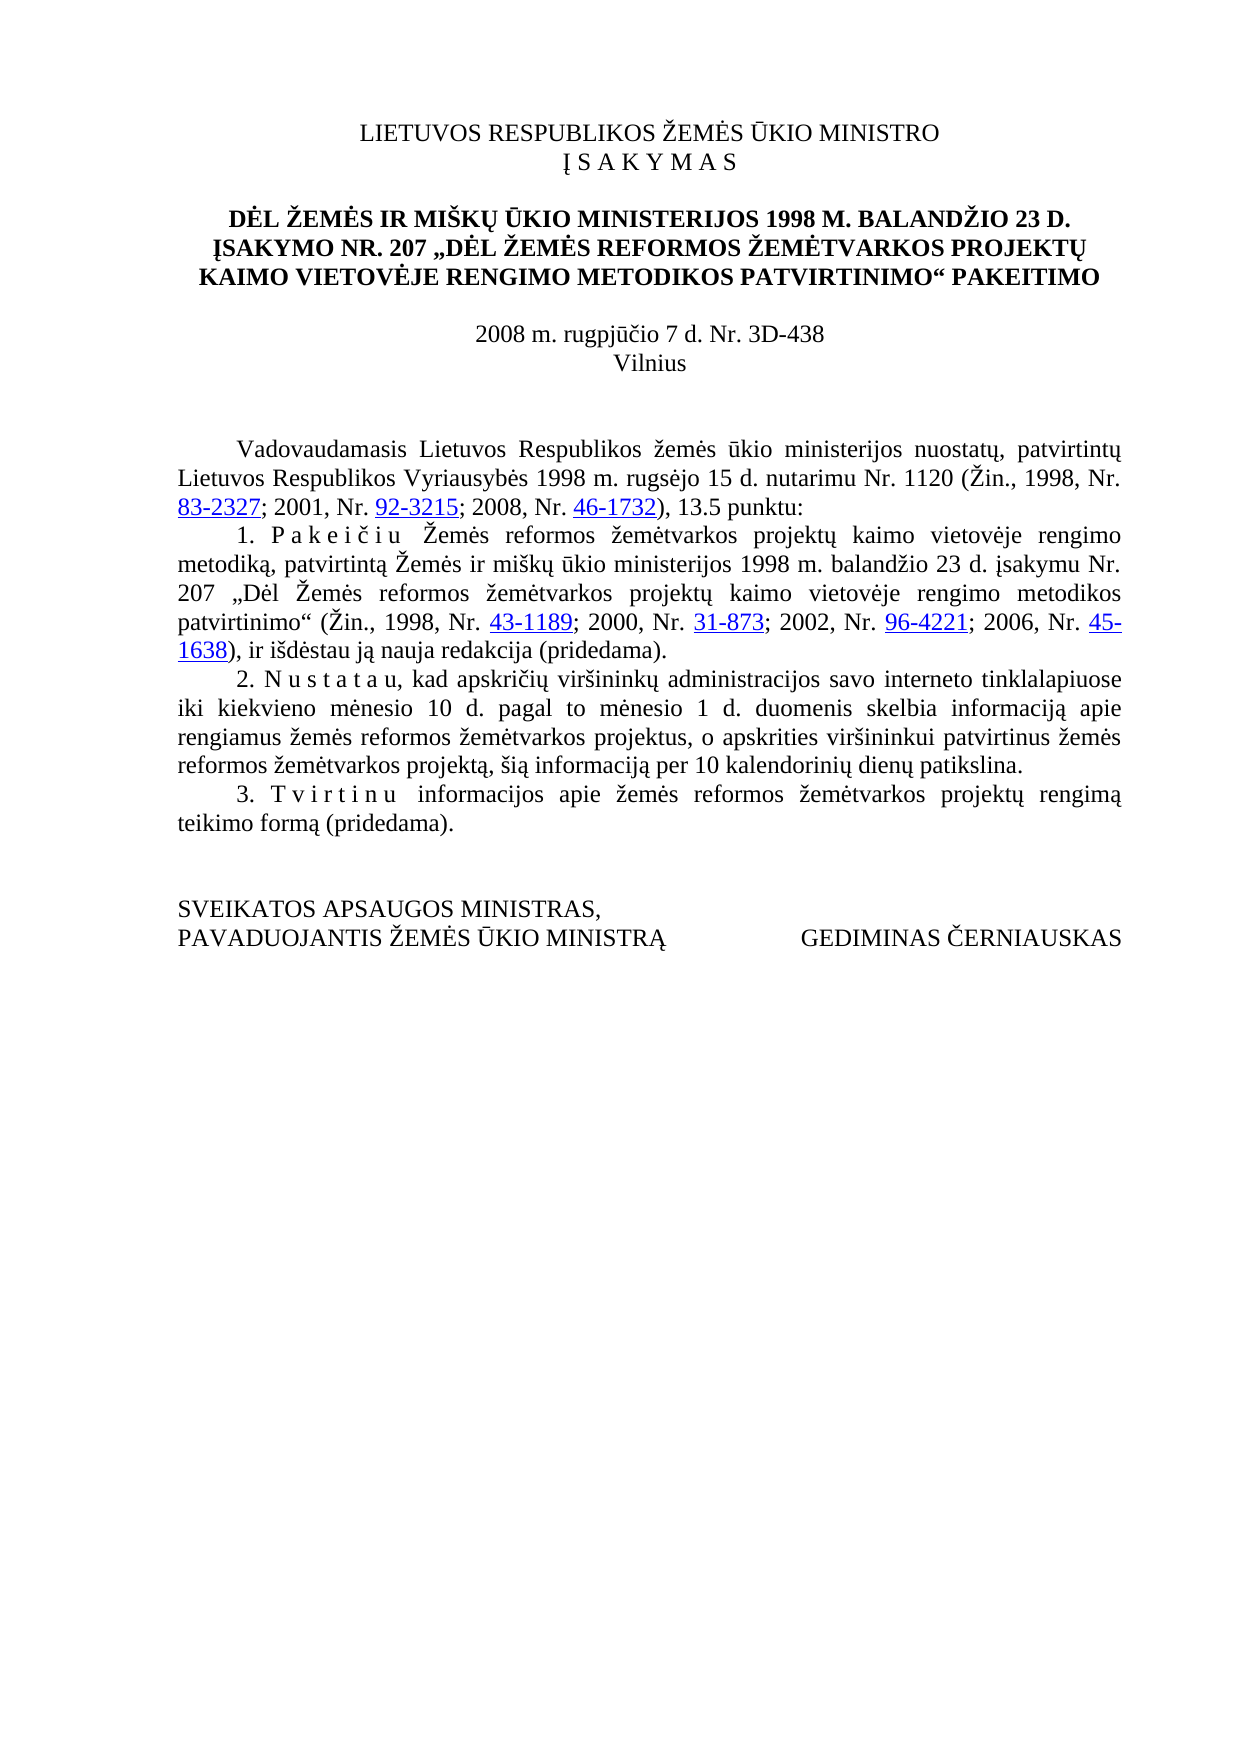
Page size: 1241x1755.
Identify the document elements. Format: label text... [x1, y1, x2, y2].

text DĖL ŽEMĖS IR MIŠKŲ ŪKIO MINISTERIJOS 1998 M. BALANDŽIO 23 D. ĮSAKYMO NR. 207 „DĖL ŽEMĖS REFORMOS ŽEMĖTVARKOS PROJEKTŲ KAIMO VIETOVĖJE RENGIMO METODIKOS PATVIRTINIMO“ PAKEITIMO [177, 204, 1122, 291]
text 2008 m. rugpjūčio 7 d. Nr. 3D-438 [177, 319, 1122, 348]
text Vadovaudamasis Lietuvos Respublikos žemės ūkio ministerijos nuostatų, patvirtintų Lietuvos Respublikos Vyriausybės 1998 m. rugsėjo 15 d. nutarimu Nr. 1120 (Žin., 1998, Nr. 83-2327; 2001, Nr. 92-3215; 2008, Nr. 46-1732), 13.5 punktu: [177, 434, 1122, 521]
text 3. Tvirtinu informacijos apie žemės reformos žemėtvarkos projektų rengimą teikimo formą (pridedama). [177, 779, 1122, 837]
text Vilnius [177, 348, 1122, 377]
text SVEIKATOS APSAUGOS MINISTRAS, [177, 894, 1122, 923]
text LIETUVOS RESPUBLIKOS ŽEMĖS ŪKIO MINISTRO [177, 118, 1122, 147]
text ĮSAKYMAS [177, 147, 1122, 176]
text 2. Nustatau, kad apskričių viršininkų administracijos savo interneto tinklalapiuose iki kiekvieno mėnesio 10 d. pagal to mėnesio 1 d. duomenis skelbia informaciją apie rengiamus žemės reformos žemėtvarkos projektus, o apskrities viršininkui patvirtinus žemės reformos žemėtvarkos projektą, šią informaciją per 10 kalendorinių dienų patikslina. [177, 664, 1122, 779]
text 1. Pakeičiu Žemės reformos žemėtvarkos projektų kaimo vietovėje rengimo metodiką, patvirtintą Žemės ir miškų ūkio ministerijos 1998 m. balandžio 23 d. įsakymu Nr. 207 „Dėl Žemės reformos žemėtvarkos projektų kaimo vietovėje rengimo metodikos patvirtinimo“ (Žin., 1998, Nr. 43-1189; 2000, Nr. 31-873; 2002, Nr. 96-4221; 2006, Nr. 45-1638), ir išdėstau ją nauja redakcija (pridedama). [177, 521, 1122, 664]
text PAVADUOJANTIS ŽEMĖS ŪKIO MINISTRĄ GEDIMINAS ČERNIAUSKAS [177, 923, 1122, 952]
